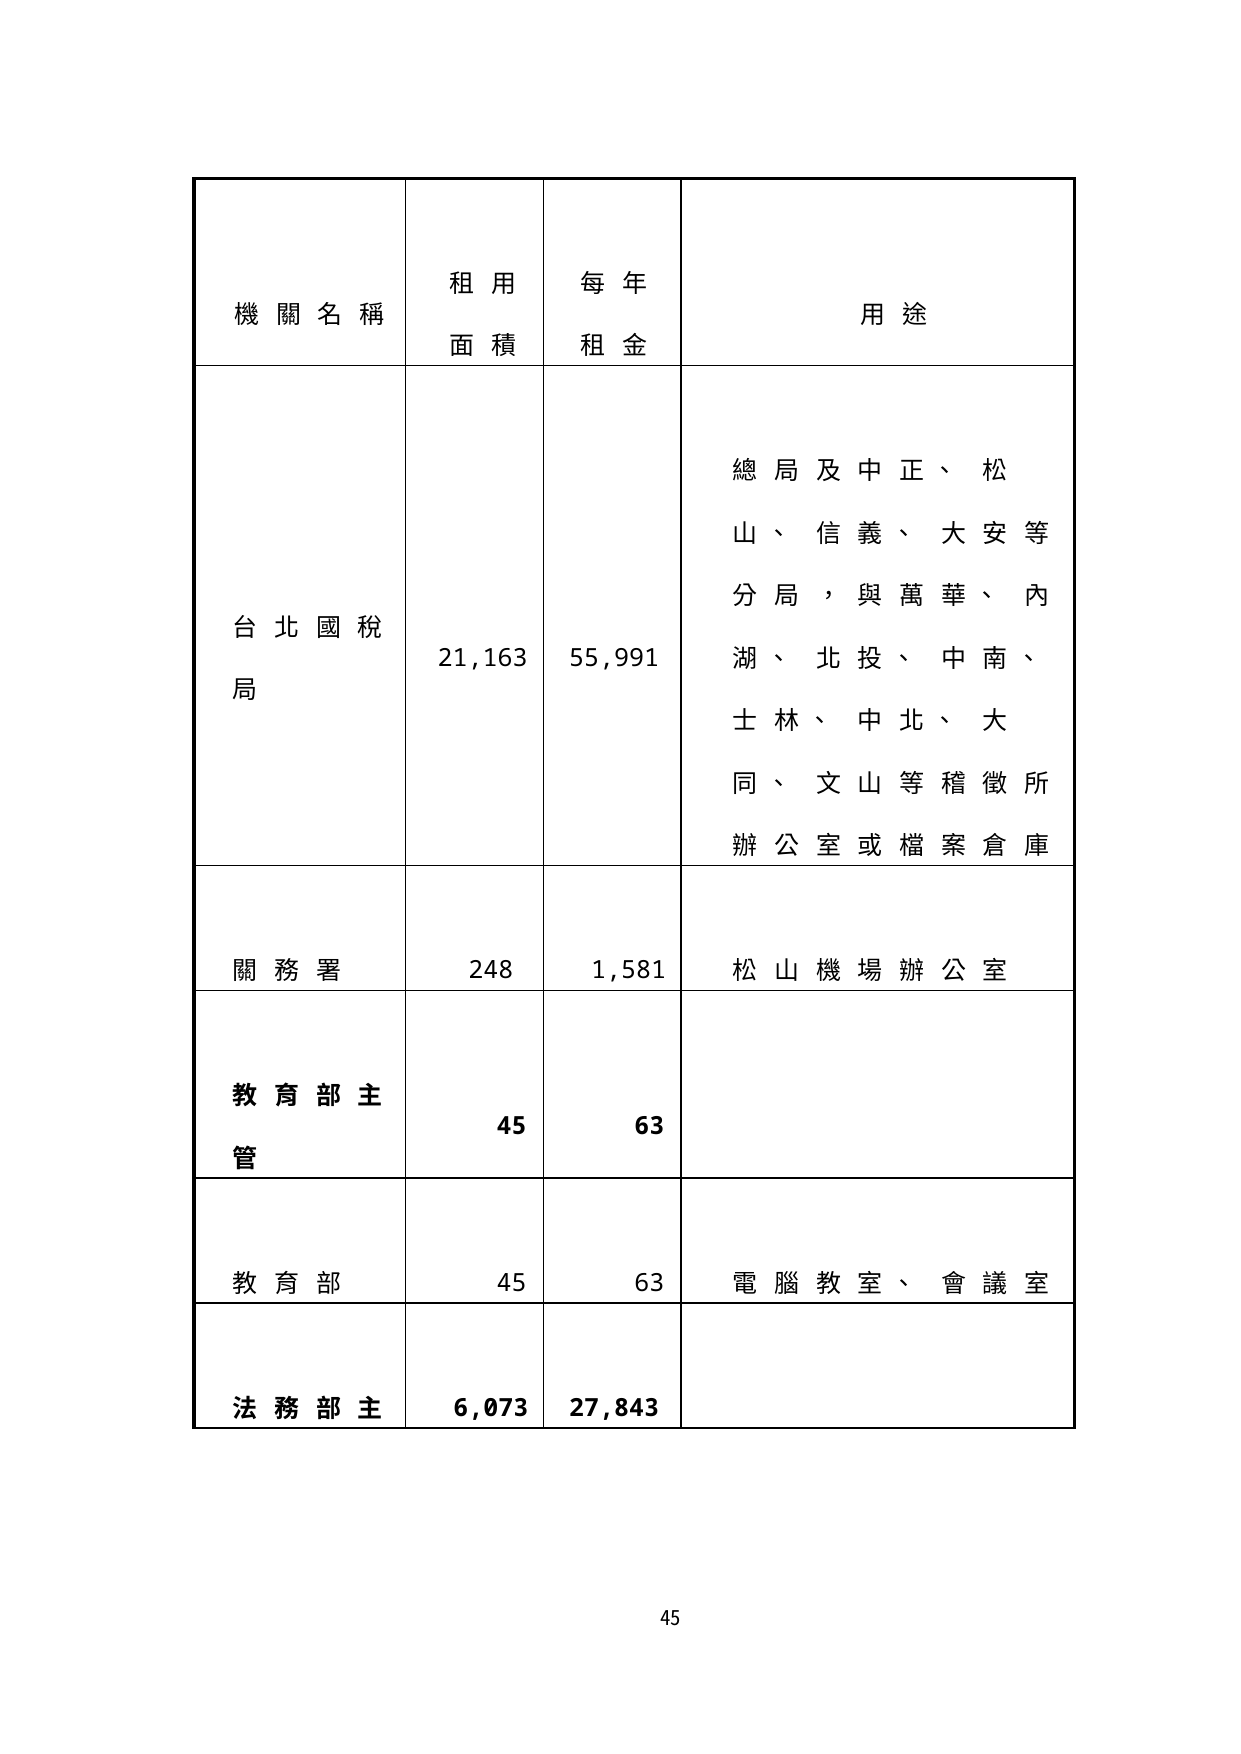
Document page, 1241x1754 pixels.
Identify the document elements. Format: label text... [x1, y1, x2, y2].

table_header 機關名稱 [196, 180, 405, 365]
table_cell [682, 991, 1073, 1177]
table_cell [682, 1304, 1073, 1427]
table_cell 55,991 [544, 366, 680, 865]
table_cell 松山機場辦公室 [682, 866, 1073, 990]
table_header 用途 [682, 180, 1073, 365]
table_cell 6,073 [406, 1304, 543, 1427]
table_cell 1,581 [544, 866, 680, 990]
table_cell 法務部主 [196, 1304, 405, 1427]
table_header 每年租金 [544, 180, 680, 365]
table_cell 教育部 [196, 1179, 405, 1302]
table_cell 63 [544, 1179, 680, 1302]
table_cell 45 [406, 991, 543, 1177]
table_cell 台北國稅局 [196, 366, 405, 865]
table_cell 63 [544, 991, 680, 1177]
table_cell 248 [406, 866, 543, 990]
table_cell 45 [406, 1179, 543, 1302]
table_cell 總局及中正、松山、信義、大安等分局，與萬華、內湖、北投、中南、士林、中北、大同、文山等稽徵所辦公室或檔案倉庫 [682, 366, 1073, 865]
table_header 租用面積 [406, 180, 543, 365]
table_cell 關務署 [196, 866, 405, 990]
table_cell 電腦教室、會議室 [682, 1179, 1073, 1302]
table_cell 21,163 [406, 366, 543, 865]
table_cell 教育部主管 [196, 991, 405, 1177]
table_cell 27,843 [544, 1304, 680, 1427]
